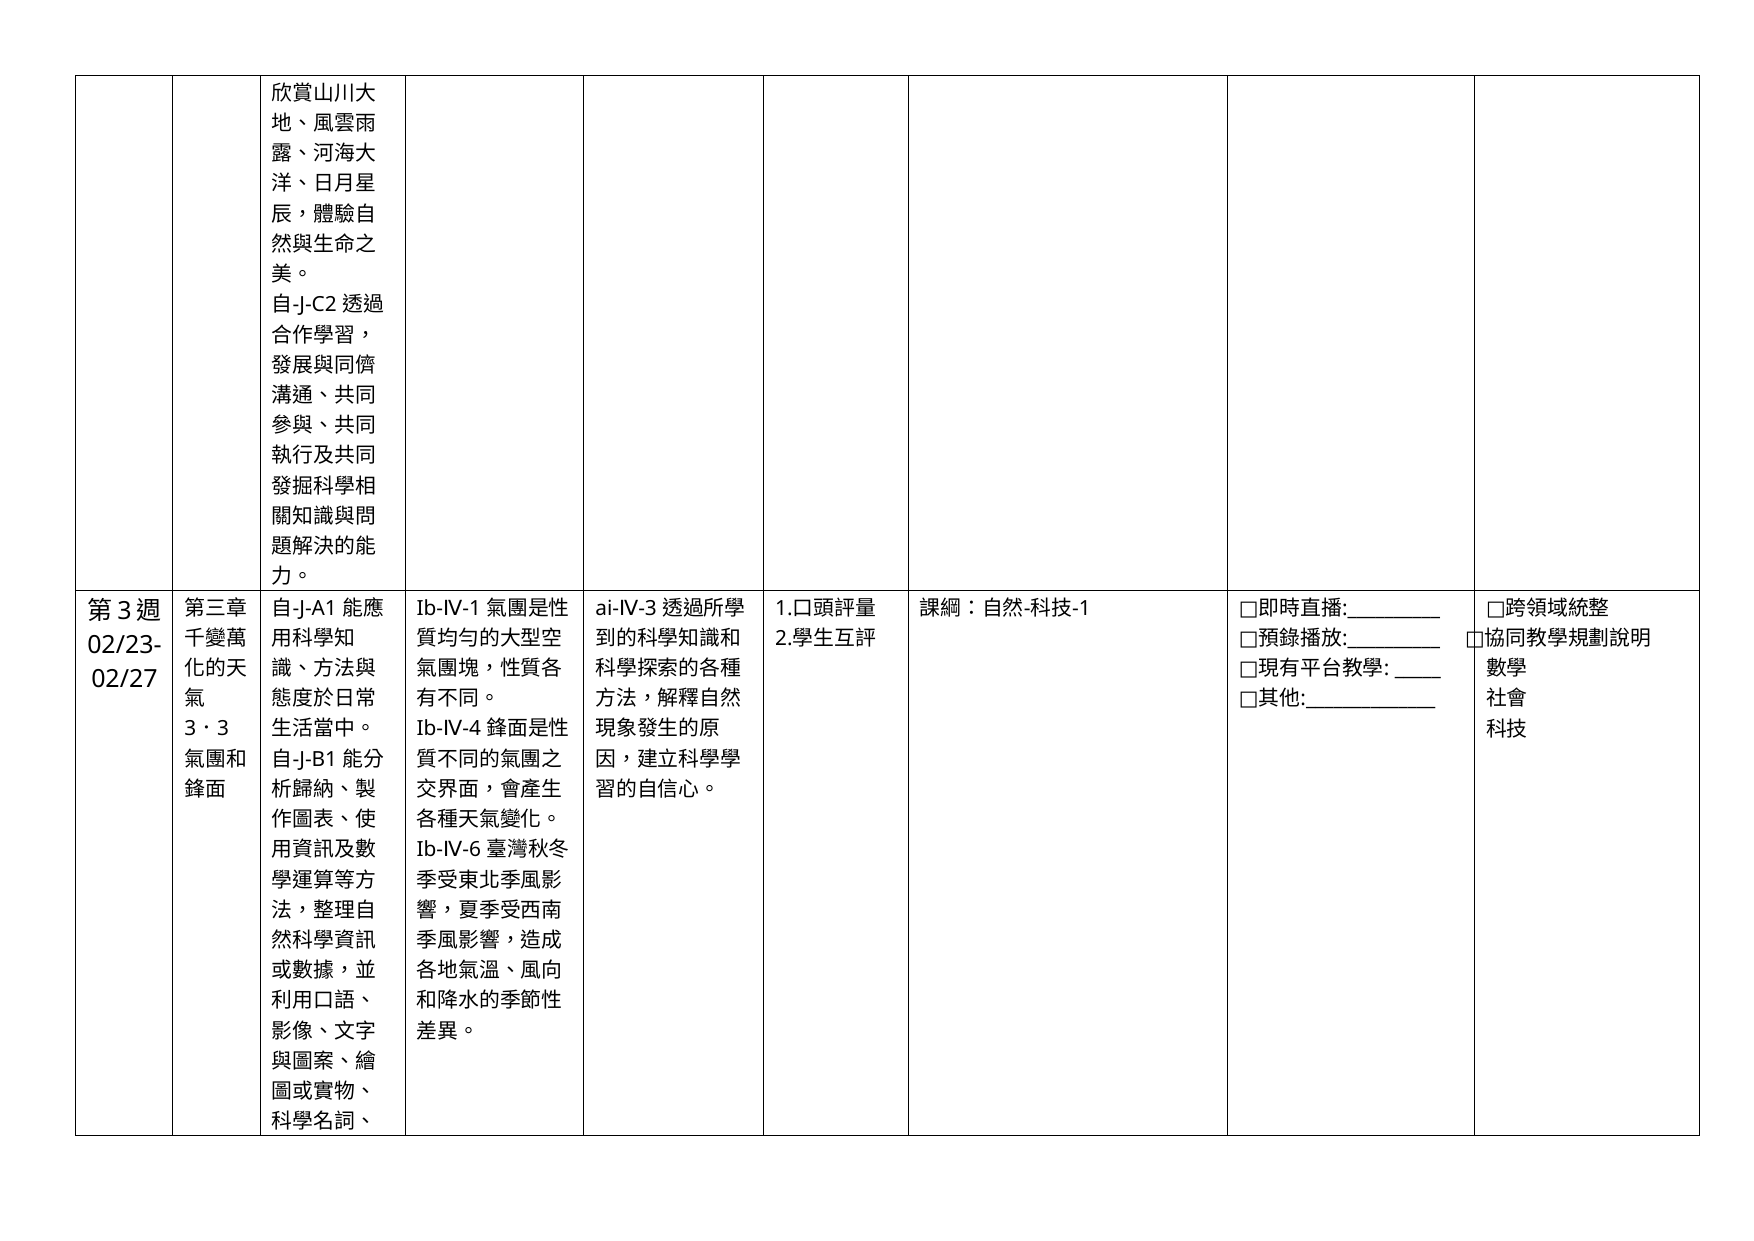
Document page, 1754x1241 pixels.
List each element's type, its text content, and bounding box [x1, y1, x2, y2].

table_cell [76, 76, 172, 590]
table_cell 自-J-A1 能應用科學知識、方法與態度於日常生活當中。 自-J-B1 能分析歸納、製作圖表、使用資訊及數學運算等方法，整理自然科學資訊或數據，並利用口語、影像、文字與圖案、繪圖或實物、科學名詞、 [261, 591, 405, 1135]
table_cell 第三章 千變萬化的天氣 3．3氣團和鋒面 [173, 591, 260, 1135]
table_cell □跨領域統整 □協同教學規劃說明 數學 社會 科技 [1475, 76, 1699, 590]
table_cell [909, 76, 1227, 590]
table_cell 課綱：自然-科技-1 [909, 591, 1227, 1135]
table_cell [173, 76, 260, 590]
table_cell 1.口頭評量 2.學生互評 [764, 591, 908, 1135]
table_cell ai-Ⅳ-3 透過所學到的科學知識和科學探索的各種方法，解釋自然現象發生的原因，建立科學學習的自信心。 [584, 591, 763, 1135]
table_cell 第3週 02/23-02/27 [76, 591, 172, 1135]
table_cell □即時直播:__________ □預錄播放:__________ □現有平台教學: _____ □其他:______________ [1228, 591, 1474, 1135]
table_cell [764, 76, 908, 590]
table_cell □跨領域統整 □協同教學規劃說明 數學 社會 科技 [1475, 591, 1699, 1135]
table_cell [584, 76, 763, 590]
table_cell [406, 76, 583, 590]
table_cell Ib-Ⅳ-1 氣團是性質均勻的大型空氣團塊，性質各有不同。 Ib-Ⅳ-4 鋒面是性質不同的氣團之交界面，會產生各種天氣變化。 Ib-Ⅳ-6 臺灣秋冬季受東北季風影響，夏季受西南季風影響，造成各地氣溫、風向和降水的季節性差異。 [406, 591, 583, 1135]
table_cell 欣賞山川大地、風雲雨露、河海大洋、日月星辰，體驗自然與生命之美。 自-J-C2 透過合作學習，發展與同儕溝通、共同參與、共同執行及共同發掘科學相關知識與問題解決的能力。 [261, 76, 405, 590]
table_cell □即時直播:__________ □預錄播放:__________ □現有平台教學: _____ □其他:______________ [1228, 76, 1474, 590]
